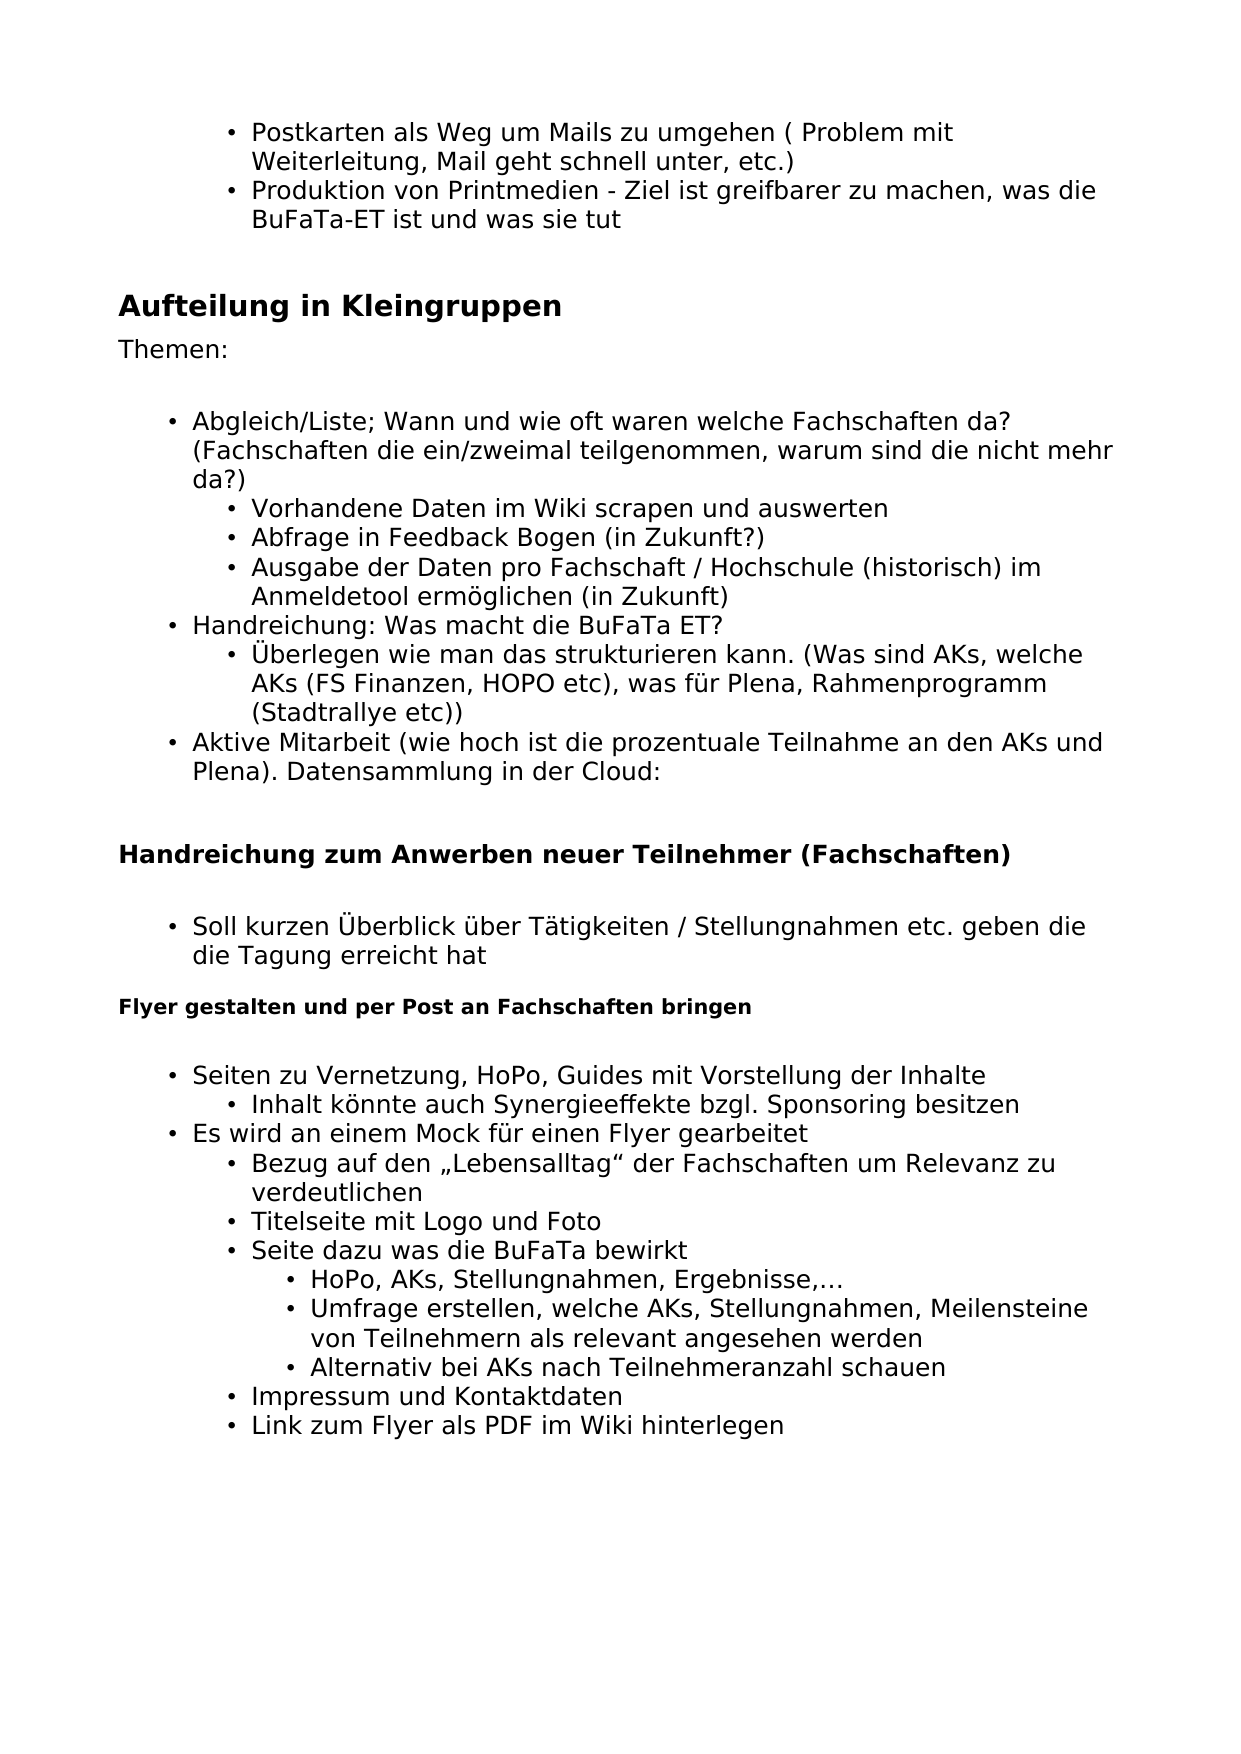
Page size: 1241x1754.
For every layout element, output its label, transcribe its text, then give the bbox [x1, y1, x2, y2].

list Abgleich/Liste; Wann und wie oft waren welche Fachschaften da? (Fachschaften die ein/zweimal teilgenommen, warum sind die nicht mehr da?) [177, 407, 1122, 494]
list Inhalt könnte auch Synergieeffekte bzgl. Sponsoring besitzen [236, 1090, 1122, 1119]
list Postkarten als Weg um Mails zu umgehen ( Problem mit Weiterleitung, Mail geht schnell unter, etc.) [236, 118, 1122, 176]
list Seite dazu was die BuFaTa bewirkt [236, 1236, 1122, 1265]
list Soll kurzen Überblick über Tätigkeiten / Stellungnahmen etc. geben die die Tagung erreicht hat [177, 912, 1122, 970]
text Themen: [118, 336, 1122, 365]
list Impressum und Kontaktdaten [236, 1382, 1122, 1411]
list Aktive Mitarbeit (wie hoch ist die prozentuale Teilnahme an den AKs und Plena). Datensammlung in der Cloud: [177, 728, 1122, 786]
list Es wird an einem Mock für einen Flyer gearbeitet [177, 1119, 1122, 1149]
list Alternativ bei AKs nach Teilnehmeranzahl schauen [295, 1353, 1122, 1382]
subtitle Handreichung zum Anwerben neuer Teilnehmer (Fachschaften) [118, 841, 1122, 870]
list Bezug auf den „Lebensalltag“ der Fachschaften um Relevanz zu verdeutlichen [236, 1149, 1122, 1207]
list Seiten zu Vernetzung, HoPo, Guides mit Vorstellung der Inhalte [177, 1061, 1122, 1090]
list Überlegen wie man das strukturieren kann. (Was sind AKs, welche AKs (FS Finanzen, HOPO etc), was für Plena, Rahmenprogramm (Stadtrallye etc)) [236, 640, 1122, 728]
list Titelseite mit Logo und Foto [236, 1207, 1122, 1236]
list HoPo, AKs, Stellungnahmen, Ergebnisse,… [295, 1265, 1122, 1294]
list Umfrage erstellen, welche AKs, Stellungnahmen, Meilensteine von Teilnehmern als relevant angesehen werden [295, 1294, 1122, 1353]
list Handreichung: Was macht die BuFaTa ET? [177, 611, 1122, 640]
subtitle Flyer gestalten und per Post an Fachschaften bringen [118, 995, 1122, 1019]
list Link zum Flyer als PDF im Wiki hinterlegen [236, 1411, 1122, 1440]
list Ausgabe der Daten pro Fachschaft / Hochschule (historisch) im Anmeldetool ermöglichen (in Zukunft) [236, 553, 1122, 611]
list Vorhandene Daten im Wiki scrapen und auswerten [236, 494, 1122, 523]
list Produktion von Printmedien - Ziel ist greifbarer zu machen, was die BuFaTa-ET ist und was sie tut [236, 176, 1122, 235]
subtitle Aufteilung in Kleingruppen [118, 289, 1122, 323]
list Abfrage in Feedback Bogen (in Zukunft?) [236, 523, 1122, 553]
